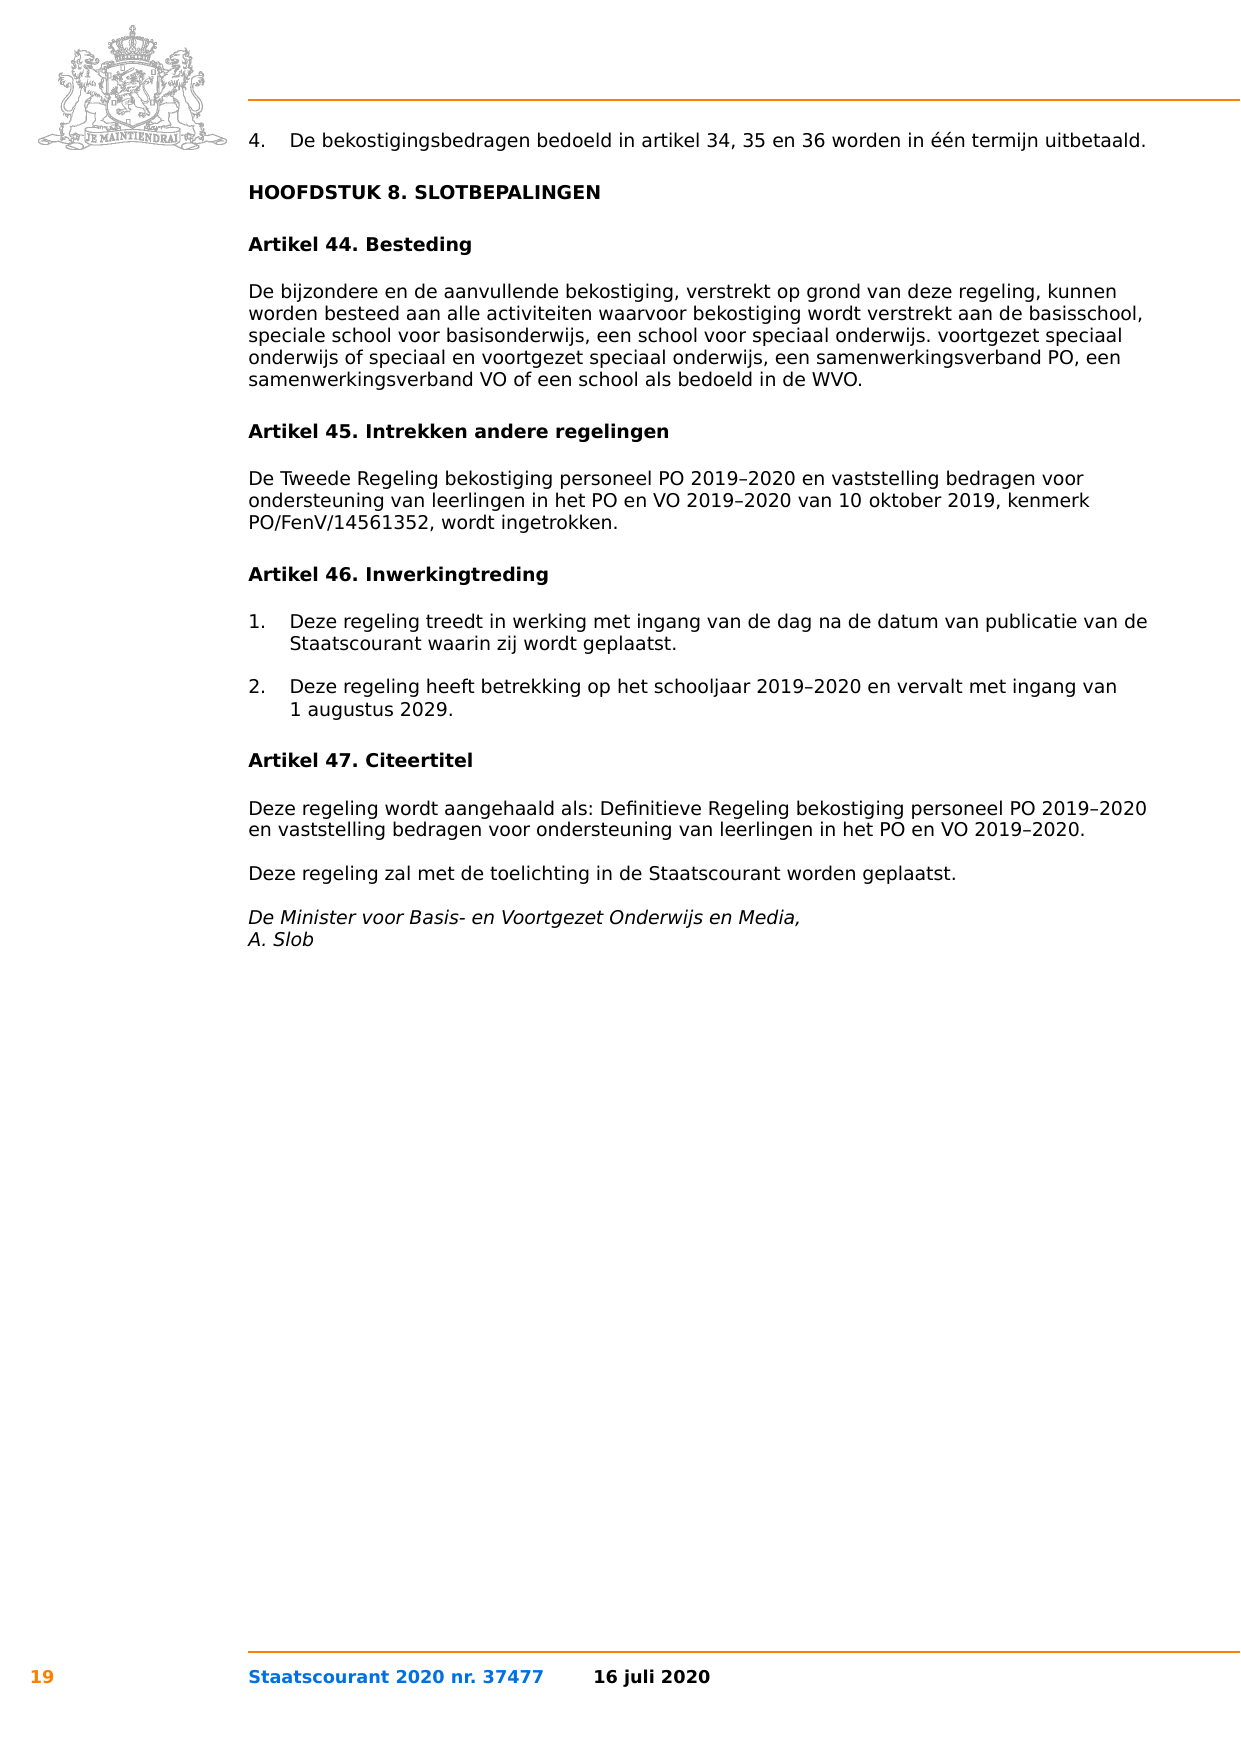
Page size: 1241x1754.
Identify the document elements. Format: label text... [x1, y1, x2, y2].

picture [38, 25, 227, 150]
text De bijzondere en de aanvullende bekostiging, verstrekt op grond van deze regeling, kunnen worden besteed aan alle activiteiten waarvoor bekostiging wordt verstrekt aan de basisschool, speciale school voor basisonderwijs, een school voor speciaal onderwijs. voortgezet speciaal onderwijs of speciaal en voortgezet speciaal onderwijs, een samenwerkingsverband PO, een samenwerkingsverband VO of een school als bedoeld in de WVO. [248, 281, 1163, 391]
text 4. De bekostigingsbedragen bedoeld in artikel 34, 35 en 36 worden in één termijn uitbetaald. [248, 130, 1163, 152]
subtitle Artikel 47. Citeertitel [248, 750, 1163, 772]
text Deze regeling wordt aangehaald als: Definitieve Regeling bekostiging personeel PO 2019–2020 en vaststelling bedragen voor ondersteuning van leerlingen in het PO en VO 2019–2020. [248, 797, 1163, 841]
text 2. Deze regeling heeft betrekking op het schooljaar 2019–2020 en vervalt met ingang van 1 augustus 2029. [248, 676, 1163, 720]
text De Tweede Regeling bekostiging personeel PO 2019–2020 en vaststelling bedragen voor ondersteuning van leerlingen in het PO en VO 2019–2020 van 10 oktober 2019, kenmerk PO/FenV/14561352, wordt ingetrokken. [248, 468, 1163, 534]
subtitle Artikel 44. Besteding [248, 234, 1163, 256]
text De Minister voor Basis- en Voortgezet Onderwijs en Media, A. Slob [248, 907, 1163, 951]
text Deze regeling zal met de toelichting in de Staatscourant worden geplaatst. [248, 863, 1163, 885]
subtitle Artikel 45. Intrekken andere regelingen [248, 421, 1163, 443]
text 1. Deze regeling treedt in werking met ingang van de dag na de datum van publicatie van de Staatscourant waarin zij wordt geplaatst. [248, 611, 1163, 654]
subtitle Artikel 46. Inwerkingtreding [248, 564, 1163, 586]
subtitle HOOFDSTUK 8. SLOTBEPALINGEN [248, 182, 1163, 204]
